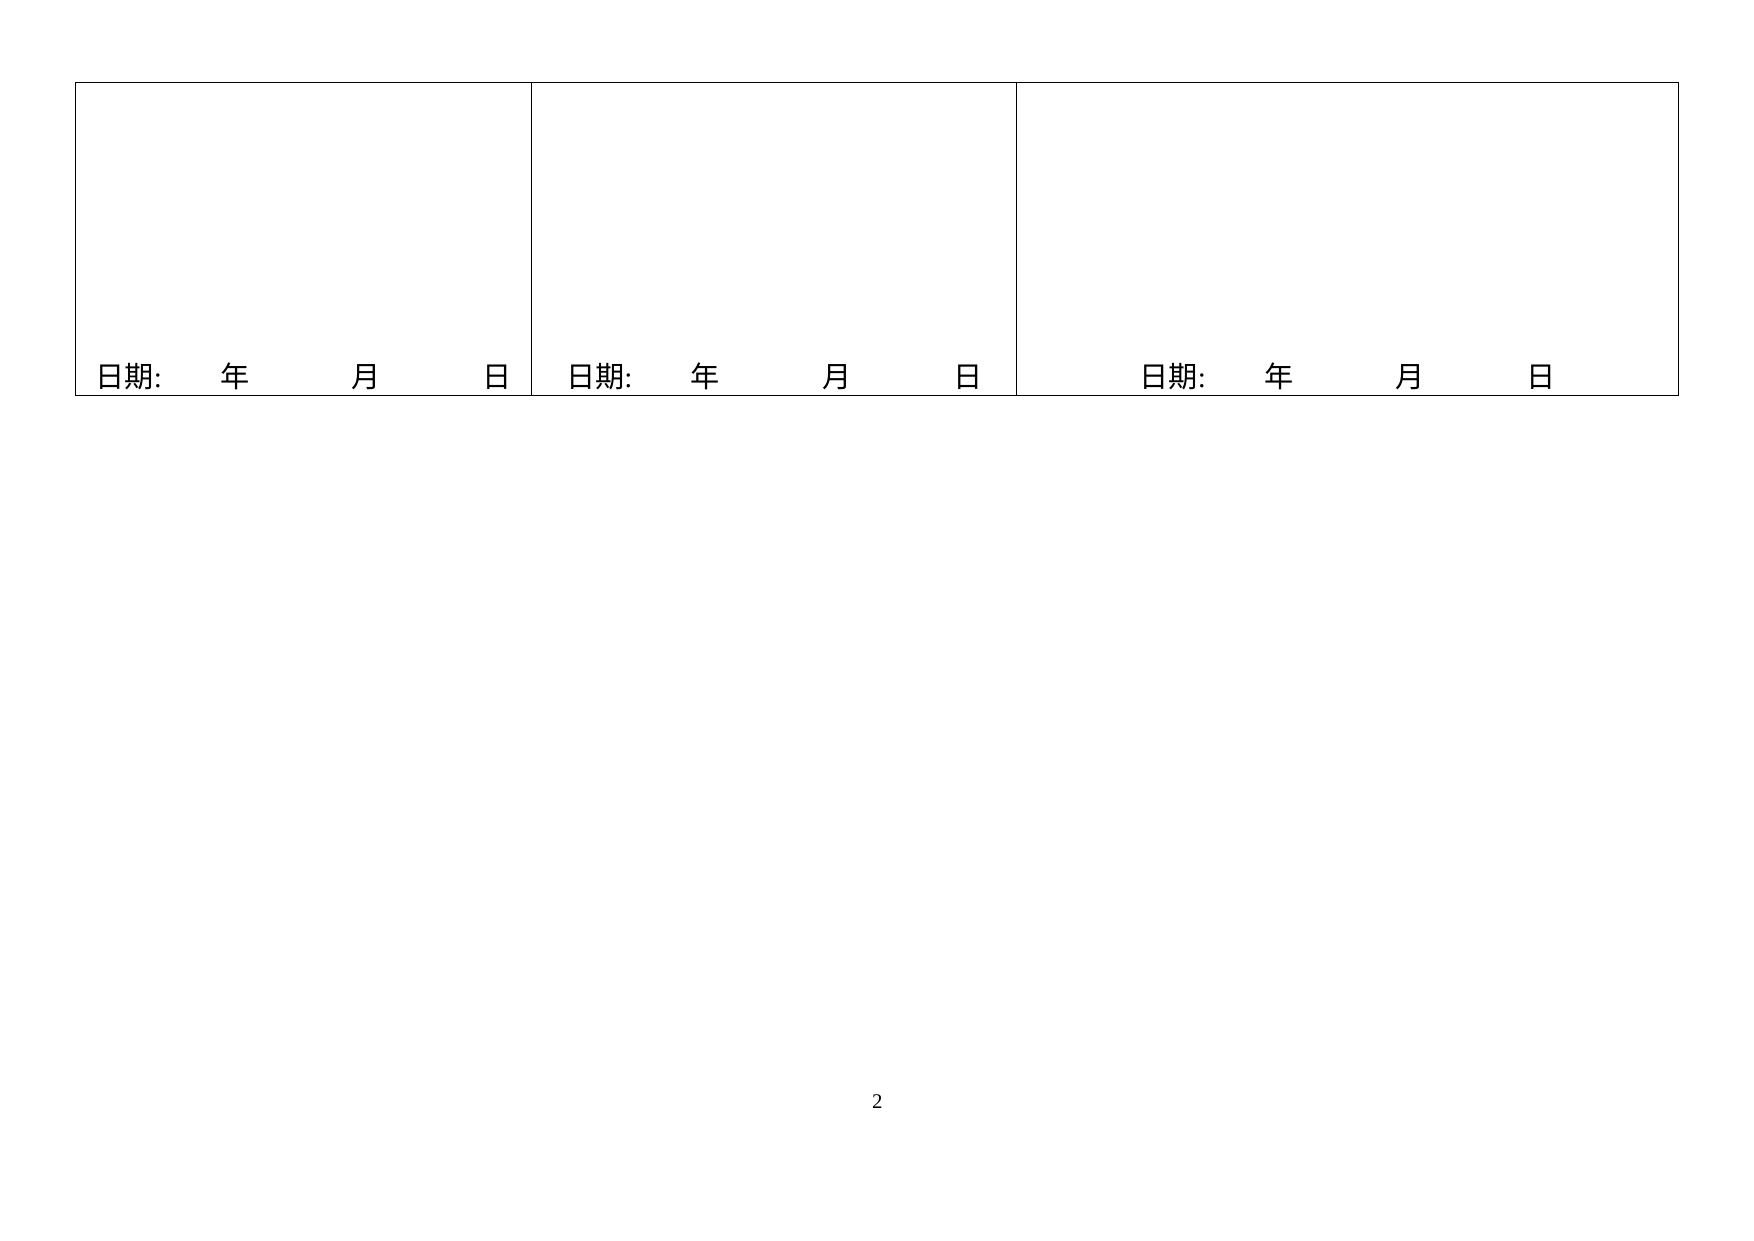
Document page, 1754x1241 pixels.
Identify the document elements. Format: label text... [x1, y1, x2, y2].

table_cell 日期: 年 月 日 [532, 83, 1016, 395]
table_cell 日期: 年 月 日 [76, 83, 531, 395]
table_cell 日期: 年 月 日 [1017, 83, 1678, 395]
